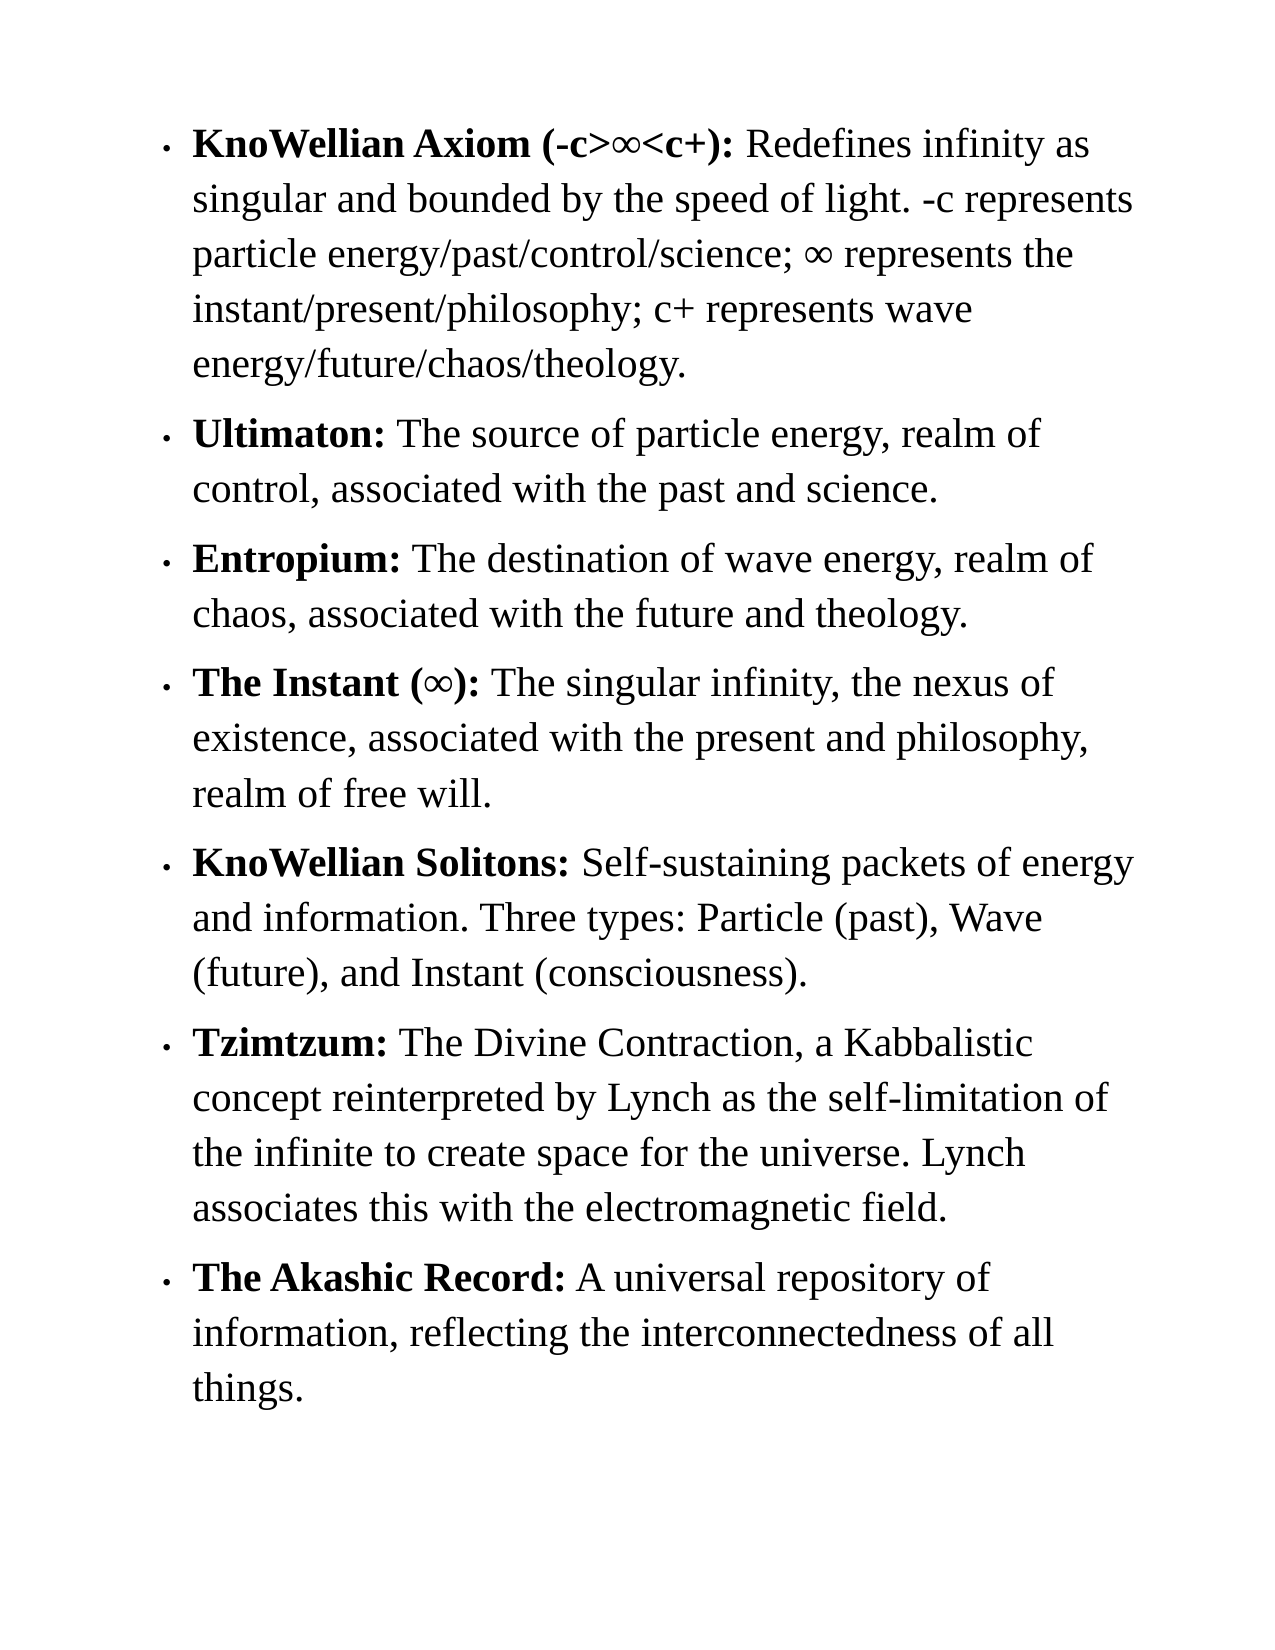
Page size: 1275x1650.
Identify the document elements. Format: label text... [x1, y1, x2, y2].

list Tzimtzum: The Divine Contraction, a Kabbalistic concept reinterpreted by Lynch as the self-limitation of the infinite to create space for the universe. Lynch associates this with the electromagnetic field. [162, 1018, 1157, 1231]
list KnoWellian Axiom (-c>∞<c+): Redefines infinity as singular and bounded by the speed of light. -c represents particle energy/past/control/science; ∞ represents the instant/present/philosophy; c+ represents wave energy/future/chaos/theology. [162, 118, 1157, 386]
list The Akashic Record: A universal repository of information, reflecting the interconnectedness of all things. [162, 1253, 1157, 1411]
list Entropium: The destination of wave energy, realm of chaos, associated with the future and theology. [162, 533, 1157, 636]
list The Instant (∞): The singular infinity, the nexus of existence, associated with the present and philosophy, realm of free will. [162, 658, 1157, 816]
list Ultimaton: The source of particle energy, realm of control, associated with the past and science. [162, 408, 1157, 511]
list KnoWellian Solitons: Self-sustaining packets of energy and information. Three types: Particle (past), Wave (future), and Instant (consciousness). [162, 838, 1157, 996]
